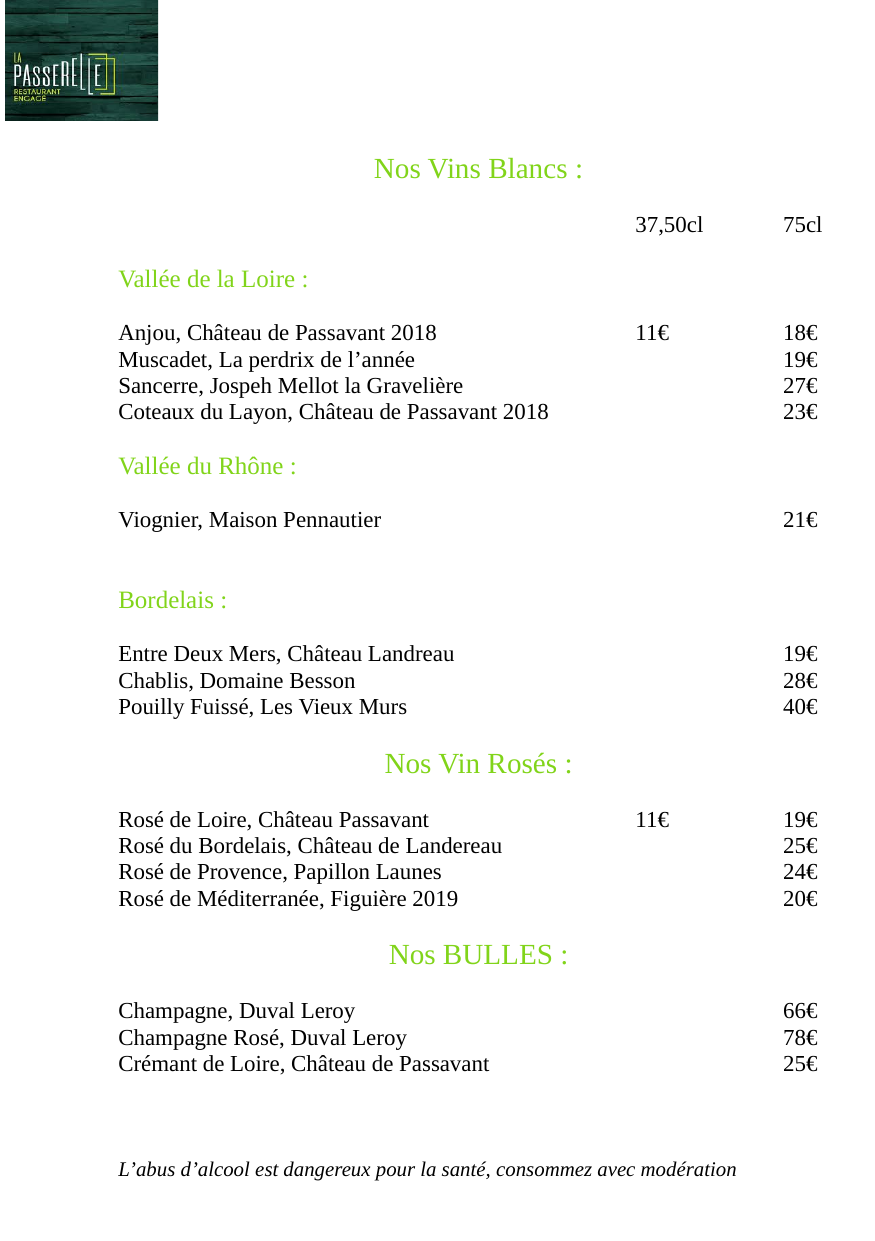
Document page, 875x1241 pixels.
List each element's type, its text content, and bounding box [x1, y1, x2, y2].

text Vallée du Rhône : [118, 451, 839, 480]
text Sancerre, Jospeh Mellot la Gravelière 27€ [118, 372, 839, 398]
text Champagne, Duval Leroy 66€ [118, 997, 839, 1024]
text Crémant de Loire, Château de Passavant 25€ [118, 1050, 839, 1076]
text Muscadet, La perdrix de l’année 19€ [118, 346, 839, 372]
text Chablis, Domaine Besson 28€ [118, 667, 839, 693]
text Entre Deux Mers, Château Landreau 19€ [118, 640, 839, 667]
text Rosé de Loire, Château Passavant 11€ 19€ [118, 806, 839, 832]
text Rosé de Méditerranée, Figuière 2019 20€ [118, 885, 839, 911]
text 37,50cl 75cl [118, 212, 839, 238]
text Champagne Rosé, Duval Leroy 78€ [118, 1024, 839, 1050]
text Rosé de Provence, Papillon Launes 24€ [118, 858, 839, 885]
text Nos Vin Rosés : [118, 746, 839, 779]
text Vallée de la Loire : [118, 264, 839, 293]
text Nos Vins Blancs : [118, 152, 839, 185]
text Nos BULLES : [118, 937, 839, 971]
text Rosé du Bordelais, Château de Landereau 25€ [118, 832, 839, 858]
text Pouilly Fuissé, Les Vieux Murs 40€ [118, 693, 839, 719]
text Coteaux du Layon, Château de Passavant 2018 23€ [118, 398, 839, 425]
text Bordelais : [118, 585, 839, 614]
text Viognier, Maison Pennautier 21€ [118, 506, 839, 533]
text Anjou, Château de Passavant 2018 11€ 18€ [118, 319, 839, 346]
